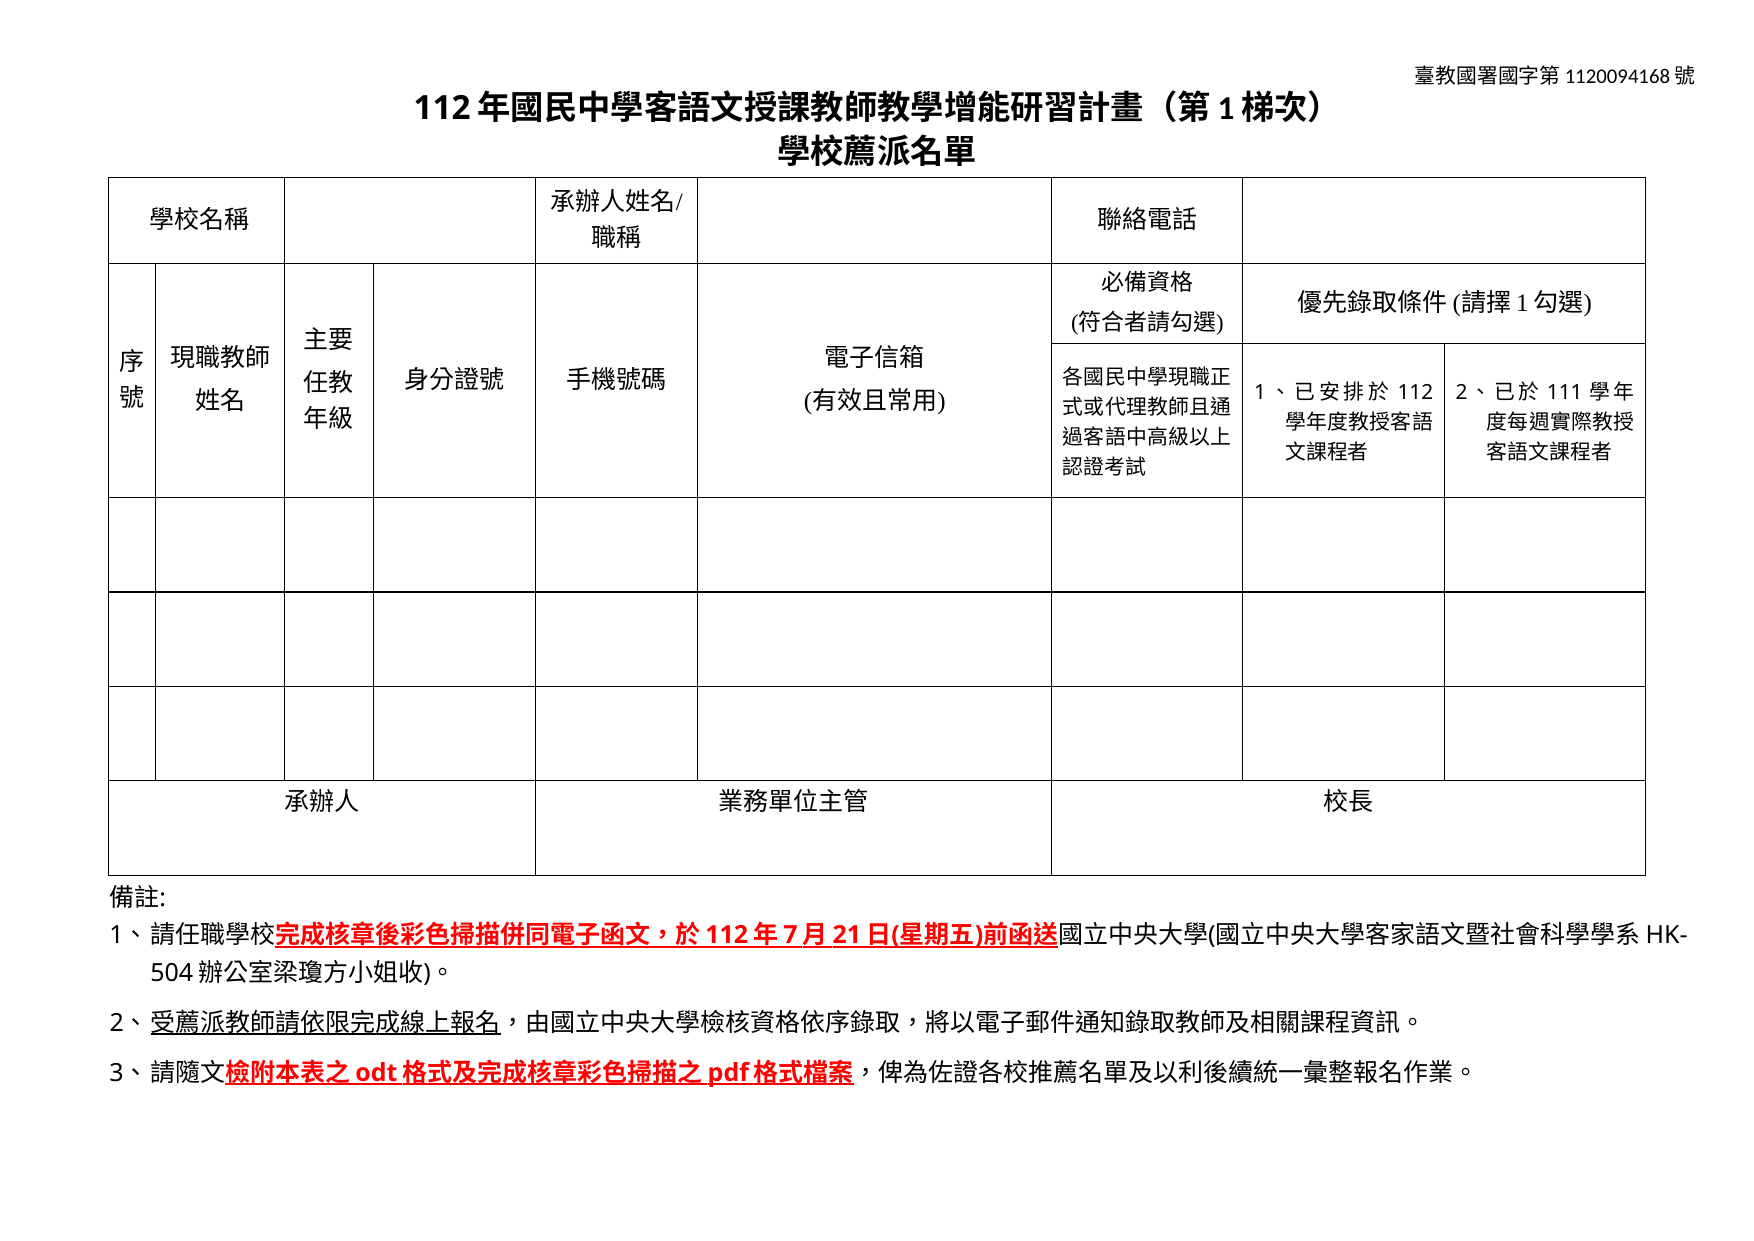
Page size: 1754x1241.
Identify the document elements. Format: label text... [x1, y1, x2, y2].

table_cell 校長 [1052, 781, 1645, 875]
table_header 聯絡電話 [1052, 178, 1242, 263]
table_cell [285, 498, 373, 591]
table_cell [1052, 498, 1242, 591]
table_cell [536, 687, 697, 780]
table_cell [1243, 687, 1444, 780]
table_cell [698, 498, 1051, 591]
text 112年國民中學客語文授課教師教學增能研習計畫（第1梯次） [59, 89, 1695, 127]
table_cell 1、已安排於112學年度教授客語文課程者 [1243, 344, 1444, 497]
table_cell 承辦人 [109, 781, 535, 875]
table_cell 優先錄取條件 (請擇1勾選) [1243, 264, 1645, 343]
table_cell 主要 任教年級 [285, 264, 373, 497]
table_header [698, 178, 1051, 263]
table_cell 業務單位主管 [536, 781, 1051, 875]
table_cell 2、已於111學年度每週實際教授客語文課程者 [1445, 344, 1645, 497]
table_cell [374, 593, 535, 686]
table_cell [1445, 593, 1645, 686]
table_cell [285, 593, 373, 686]
table_cell [1243, 593, 1444, 686]
table_cell 手機號碼 [536, 264, 697, 497]
table_header [1243, 178, 1645, 263]
table_cell 身分證號 [374, 264, 535, 497]
list 備註: [109, 876, 1695, 914]
table_header 承辦人姓名/職稱 [536, 178, 697, 263]
table_cell 序號 [109, 264, 155, 497]
list 請任職學校完成核章後彩色掃描併同電子函文，於112年7月21日(星期五)前函送國立中央大學(國立中央大學客家語文暨社會科學學系HK-504辦公室梁瓊方小姐收)。 [109, 914, 1695, 989]
table_cell [109, 593, 155, 686]
table_header [285, 178, 535, 263]
table_cell 各國民中學現職正式或代理教師且通過客語中高級以上認證考試 [1052, 344, 1242, 497]
table_cell [536, 498, 697, 591]
table_cell [156, 498, 284, 591]
table_cell [698, 593, 1051, 686]
table_cell [156, 687, 284, 780]
table_cell [156, 593, 284, 686]
table_cell [374, 498, 535, 591]
table_cell [1052, 593, 1242, 686]
table_cell [1052, 687, 1242, 780]
table_cell [374, 687, 535, 780]
table_cell [1445, 687, 1645, 780]
table_cell [109, 498, 155, 591]
text 學校薦派名單 [59, 133, 1695, 171]
table_cell [109, 687, 155, 780]
table_header 學校名稱 [109, 178, 284, 263]
table_cell 必備資格 (符合者請勾選) [1052, 264, 1242, 343]
table_cell 現職教師 姓名 [156, 264, 284, 497]
table_cell [1243, 498, 1444, 591]
list 請隨文檢附本表之odt格式及完成核章彩色掃描之pdf格式檔案，俾為佐證各校推薦名單及以利後續統一彙整報名作業。 [109, 1051, 1695, 1089]
table_cell [536, 593, 697, 686]
table_cell [285, 687, 373, 780]
list 受薦派教師請依限完成線上報名，由國立中央大學檢核資格依序錄取，將以電子郵件通知錄取教師及相關課程資訊。 [109, 1001, 1695, 1039]
table_cell [698, 687, 1051, 780]
table_cell 電子信箱 (有效且常用) [698, 264, 1051, 497]
table_cell [1445, 498, 1645, 591]
